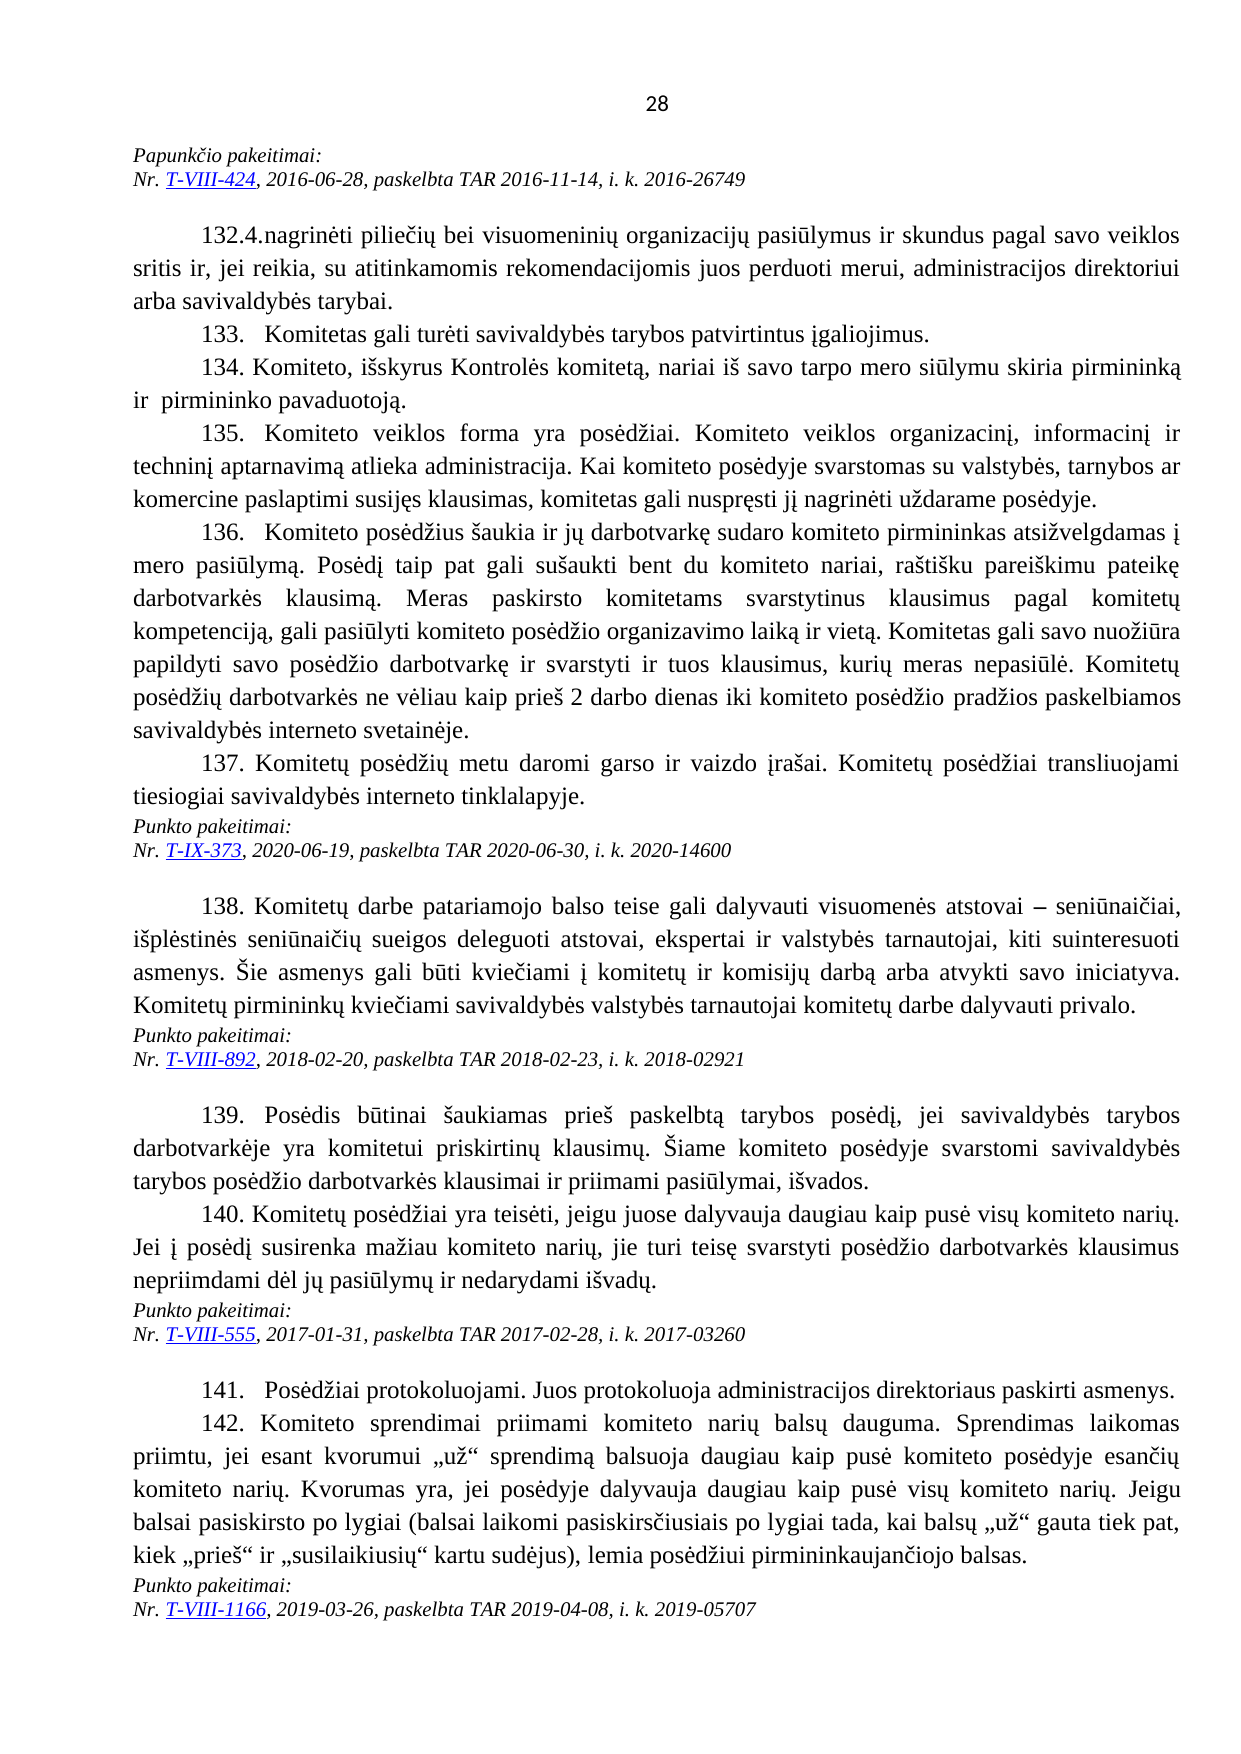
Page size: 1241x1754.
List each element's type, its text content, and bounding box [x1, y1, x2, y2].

text 141. Posėdžiai protokoluojami. Juos protokoluoja administracijos direktoriaus paskirti asmenys. [133, 1375, 1181, 1404]
text 132.4. nagrinėti piliečių bei visuomeninių organizacijų pasiūlymus ir skundus pagal savo veiklos sritis ir, jei reikia, su atitinkamomis rekomendacijomis juos perduoti merui, administracijos direktoriui arba savivaldybės tarybai. [133, 220, 1181, 315]
text 140. Komitetų posėdžiai yra teisėti, jeigu juose dalyvauja daugiau kaip pusė visų komiteto narių. Jei į posėdį susirenka mažiau komiteto narių, jie turi teisę svarstyti posėdžio darbotvarkės klausimus nepriimdami dėl jų pasiūlymų ir nedarydami išvadų. [133, 1199, 1181, 1294]
text Nr. T-VIII-424, 2016-06-28, paskelbta TAR 2016-11-14, i. k. 2016-26749 [133, 167, 1181, 191]
text 133. Komitetas gali turėti savivaldybės tarybos patvirtintus įgaliojimus. [133, 319, 1181, 348]
text 138. Komitetų darbe patariamojo balso teise gali dalyvauti visuomenės atstovai – seniūnaičiai, išplėstinės seniūnaičių sueigos deleguoti atstovai, ekspertai ir valstybės tarnautojai, kiti suinteresuoti asmenys. Šie asmenys gali būti kviečiami į komitetų ir komisijų darbą arba atvykti savo iniciatyva. Komitetų pirmininkų kviečiami savivaldybės valstybės tarnautojai komitetų darbe dalyvauti privalo. [133, 891, 1181, 1019]
text 134. Komiteto, išskyrus Kontrolės komitetą, nariai iš savo tarpo mero siūlymu skiria pirmininką ir pirmininko pavaduotoją. [133, 352, 1181, 414]
text 136. Komiteto posėdžius šaukia ir jų darbotvarkę sudaro komiteto pirmininkas atsižvelgdamas į mero pasiūlymą. Posėdį taip pat gali sušaukti bent du komiteto nariai, raštišku pareiškimu pateikę darbotvarkės klausimą. Meras paskirsto komitetams svarstytinus klausimus pagal komitetų kompetenciją, gali pasiūlyti komiteto posėdžio organizavimo laiką ir vietą. Komitetas gali savo nuožiūra papildyti savo posėdžio darbotvarkę ir svarstyti ir tuos klausimus, kurių meras nepasiūlė. Komitetų posėdžių darbotvarkės ne vėliau kaip prieš 2 darbo dienas iki komiteto posėdžio pradžios paskelbiamos savivaldybės interneto svetainėje. [133, 517, 1181, 744]
text Nr. T-VIII-1166, 2019-03-26, paskelbta TAR 2019-04-08, i. k. 2019-05707 [133, 1597, 1181, 1621]
text Nr. T-VIII-892, 2018-02-20, paskelbta TAR 2018-02-23, i. k. 2018-02921 [133, 1047, 1181, 1071]
text 142. Komiteto sprendimai priimami komiteto narių balsų dauguma. Sprendimas laikomas priimtu, jei esant kvorumui „už“ sprendimą balsuoja daugiau kaip pusė komiteto posėdyje esančių komiteto narių. Kvorumas yra, jei posėdyje dalyvauja daugiau kaip pusė visų komiteto narių. Jeigu balsai pasiskirsto po lygiai (balsai laikomi pasiskirsčiusiais po lygiai tada, kai balsų „už“ gauta tiek pat, kiek „prieš“ ir „susilaikiusių“ kartu sudėjus), lemia posėdžiui pirmininkaujančiojo balsas. [133, 1408, 1181, 1569]
text 137. Komitetų posėdžių metu daromi garso ir vaizdo įrašai. Komitetų posėdžiai transliuojami tiesiogiai savivaldybės interneto tinklalapyje. [133, 748, 1181, 810]
text Nr. T-VIII-555, 2017-01-31, paskelbta TAR 2017-02-28, i. k. 2017-03260 [133, 1322, 1181, 1346]
text Punkto pakeitimai: [133, 1023, 1181, 1047]
text 135. Komiteto veiklos forma yra posėdžiai. Komiteto veiklos organizacinį, informacinį ir techninį aptarnavimą atlieka administracija. Kai komiteto posėdyje svarstomas su valstybės, tarnybos ar komercine paslaptimi susijęs klausimas, komitetas gali nuspręsti jį nagrinėti uždarame posėdyje. [133, 418, 1181, 513]
text Punkto pakeitimai: [133, 1573, 1181, 1597]
text Punkto pakeitimai: [133, 1298, 1181, 1322]
text 139. Posėdis būtinai šaukiamas prieš paskelbtą tarybos posėdį, jei savivaldybės tarybos darbotvarkėje yra komitetui priskirtinų klausimų. Šiame komiteto posėdyje svarstomi savivaldybės tarybos posėdžio darbotvarkės klausimai ir priimami pasiūlymai, išvados. [133, 1100, 1181, 1195]
text Papunkčio pakeitimai: [133, 143, 1181, 167]
text Nr. T-IX-373, 2020-06-19, paskelbta TAR 2020-06-30, i. k. 2020-14600 [133, 838, 1181, 862]
text Punkto pakeitimai: [133, 814, 1181, 838]
